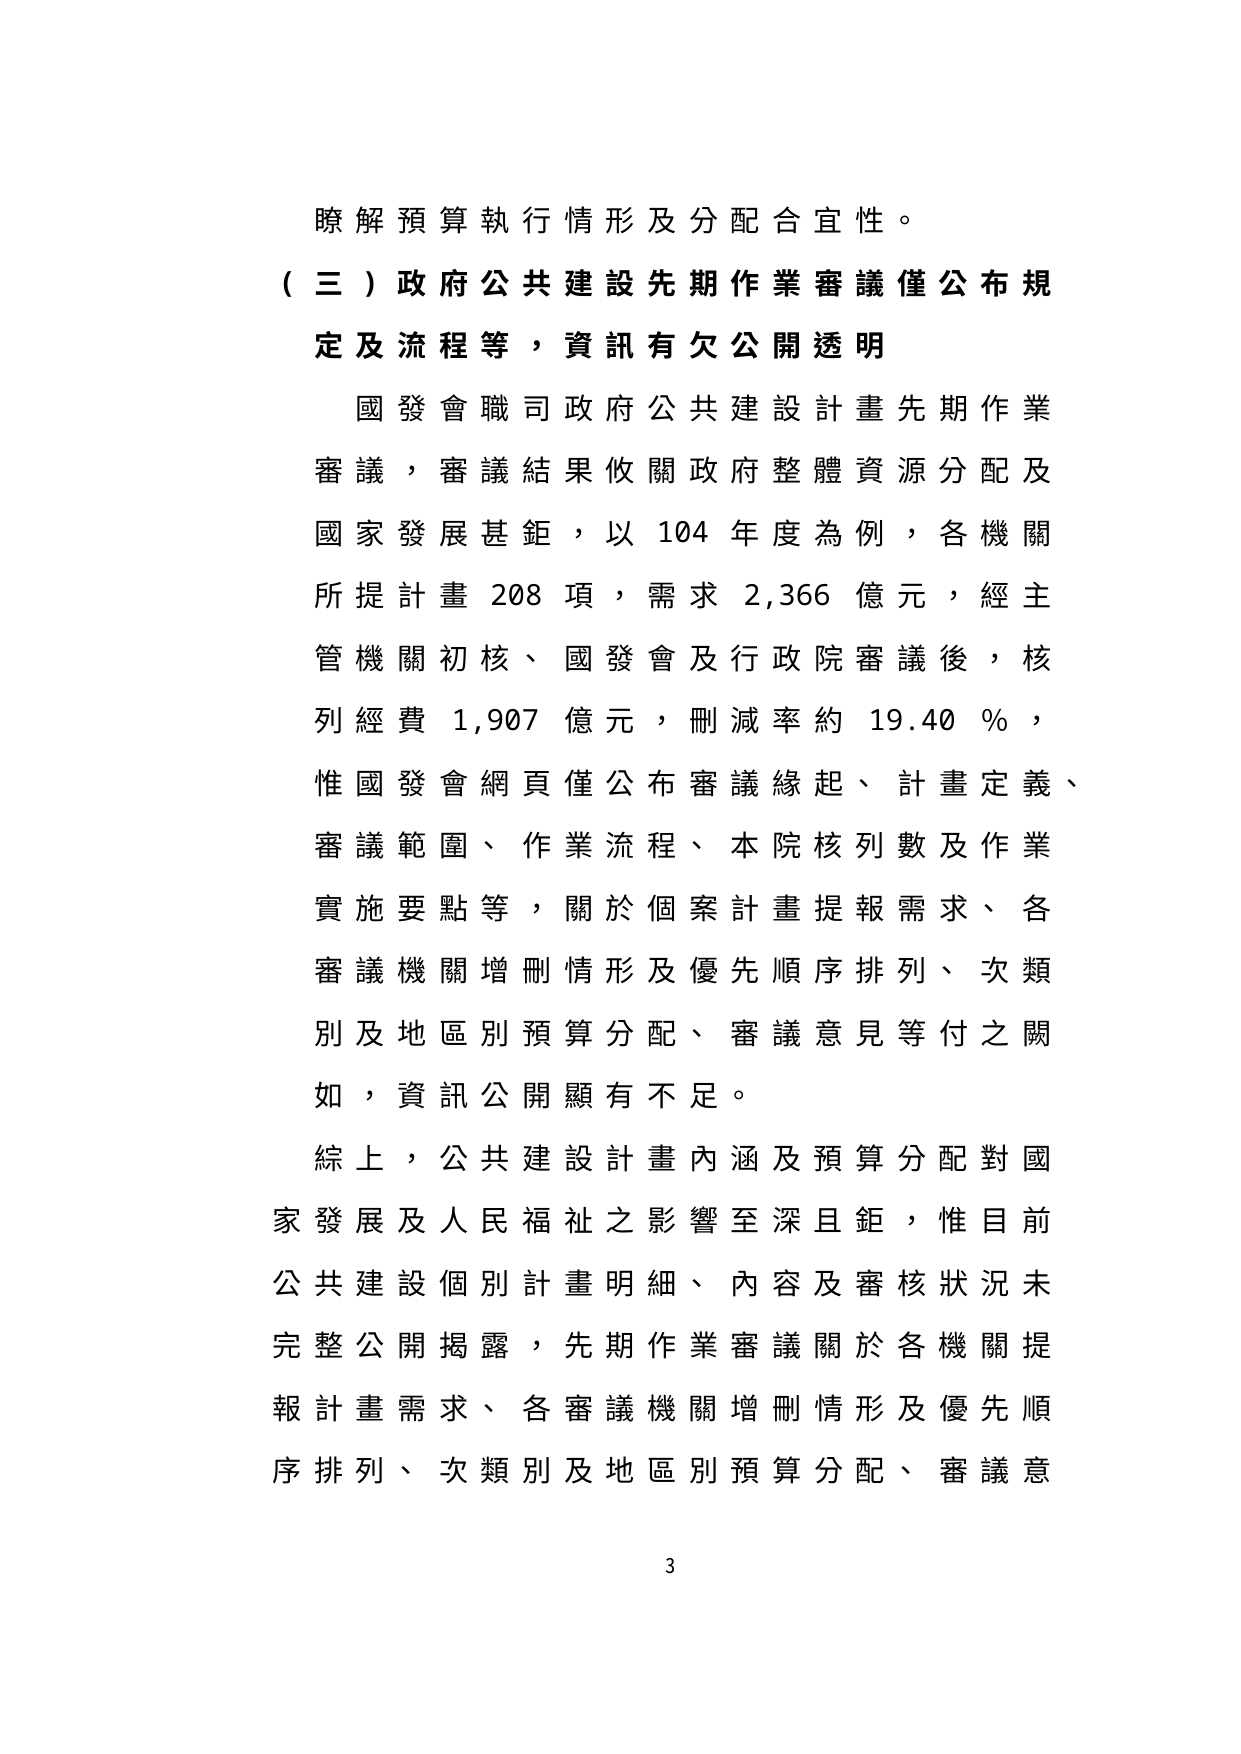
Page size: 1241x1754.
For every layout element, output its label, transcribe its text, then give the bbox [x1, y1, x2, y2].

text 綜上，公共建設計畫內涵及預算分配對國家發展及人民福祉之影響至深且鉅，惟目前公共建設個別計畫明細、內容及審核狀況未完整公開揭露，先期作業審議關於各機關提報計畫需求、各審議機關增刪情形及優先順序排列、次類別及地區別預算分配、審議意 [242, 1115, 1058, 1490]
text 國發會職司政府公共建設計畫先期作業審議，審議結果攸關政府整體資源分配及國家發展甚鉅，以104年度為例，各機關所提計畫208項，需求2,366億元，經主管機關初核、國發會及行政院審議後，核列經費1,907億元，刪減率約19.40％，惟國發會網頁僅公布審議緣起、計畫定義、審議範圍、作業流程、本院核列數及作業實施要點等，關於個案計畫提報需求、各審議機關增刪情形及優先順序排列、次類別及地區別預算分配、審議意見等付之闕如，資訊公開顯有不足。 [271, 365, 1058, 1115]
text 104年中央政府公共建設計畫預算3,179億元，包含公務預算1,791億元、特別預算93億元、營業與非營業特種基金1,295億元，整體規模相當龐鉅，惟除行政院及主計總處公布流域綜合治理特別預算計畫及預算外，國發會僅公布公務預算計畫名稱及法定預算數，營業及非營業特種基金支應之計畫明細則未揭露，此外，個別計畫內容、審核與修正情形未完整公開，經查詢行政院、各機關或計畫整合平臺網頁亦多屬摘要資訊，並未公布歷年整體公共建設決算數據相關資訊，無法瞭解預算執行情形及分配合宜性。 [271, 177, 1058, 240]
text (三)政府公共建設先期作業審議僅公布規定及流程等，資訊有欠公開透明 [241, 240, 1058, 365]
